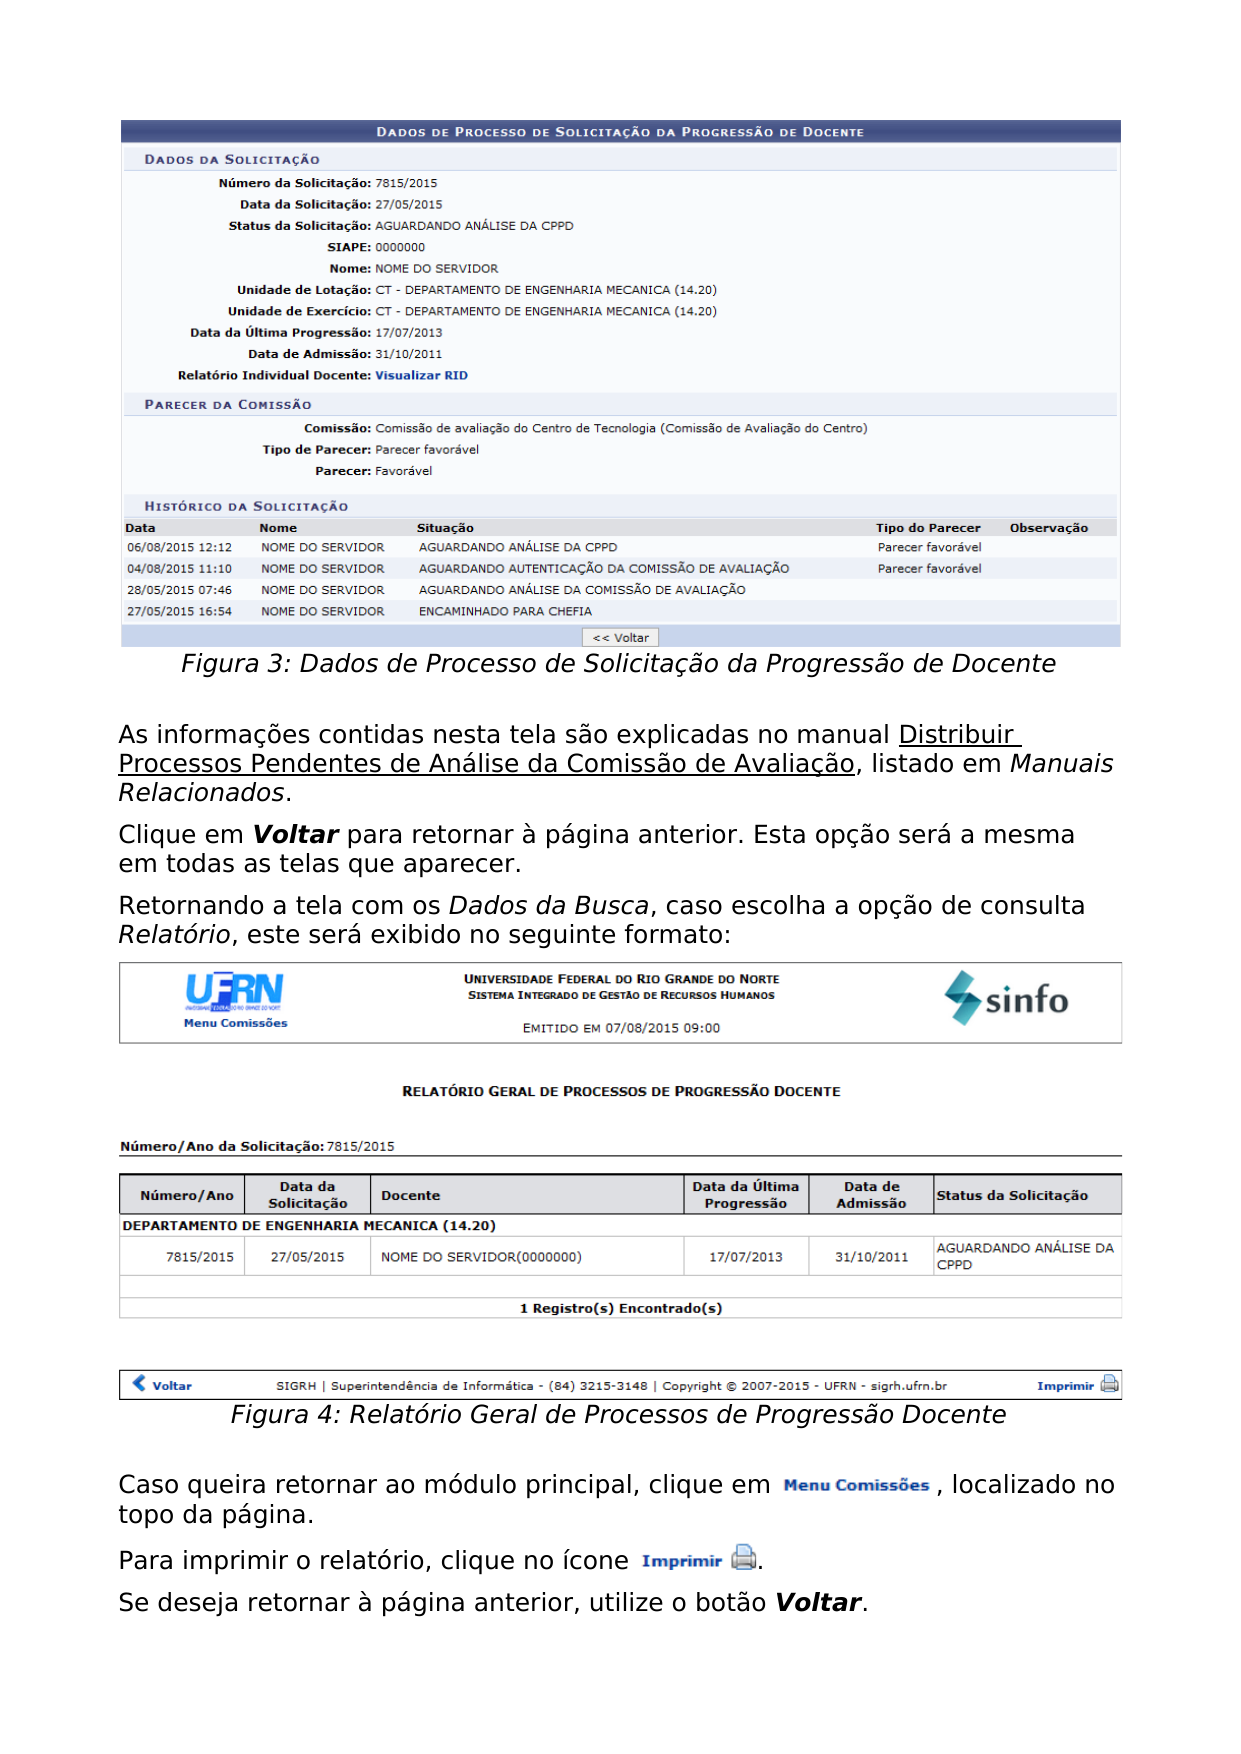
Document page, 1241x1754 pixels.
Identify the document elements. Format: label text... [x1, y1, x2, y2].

text Se deseja retornar à página anterior, utilize o botão Voltar. [118, 1588, 1122, 1617]
text As informações contidas nesta tela são explicadas no manual Distribuir Processos Pendentes de Análise da Comissão de Avaliação, listado em Manuais Relacionados. [118, 720, 1122, 808]
text Retornando a tela com os Dados da Busca, caso escolha a opção de consulta Relatório, este será exibido no seguinte formato: [118, 891, 1122, 949]
picture [637, 1541, 757, 1570]
text Figura 3: Dados de Processo de Solicitação da Progressão de Docente [118, 650, 1122, 679]
text Para imprimir o relatório, clique no ícone . [118, 1541, 1122, 1576]
text Clique em Voltar para retornar à página anterior. Esta opção será a mesma em todas as telas que aparecer. [118, 820, 1122, 879]
picture [118, 962, 1123, 1400]
text Figura 4: Relatório Geral de Processos de Progressão Docente [118, 1400, 1122, 1429]
picture [118, 118, 1123, 650]
picture [779, 1475, 936, 1494]
text Caso queira retornar ao módulo principal, clique em , localizado no topo da página. [118, 1471, 1122, 1529]
